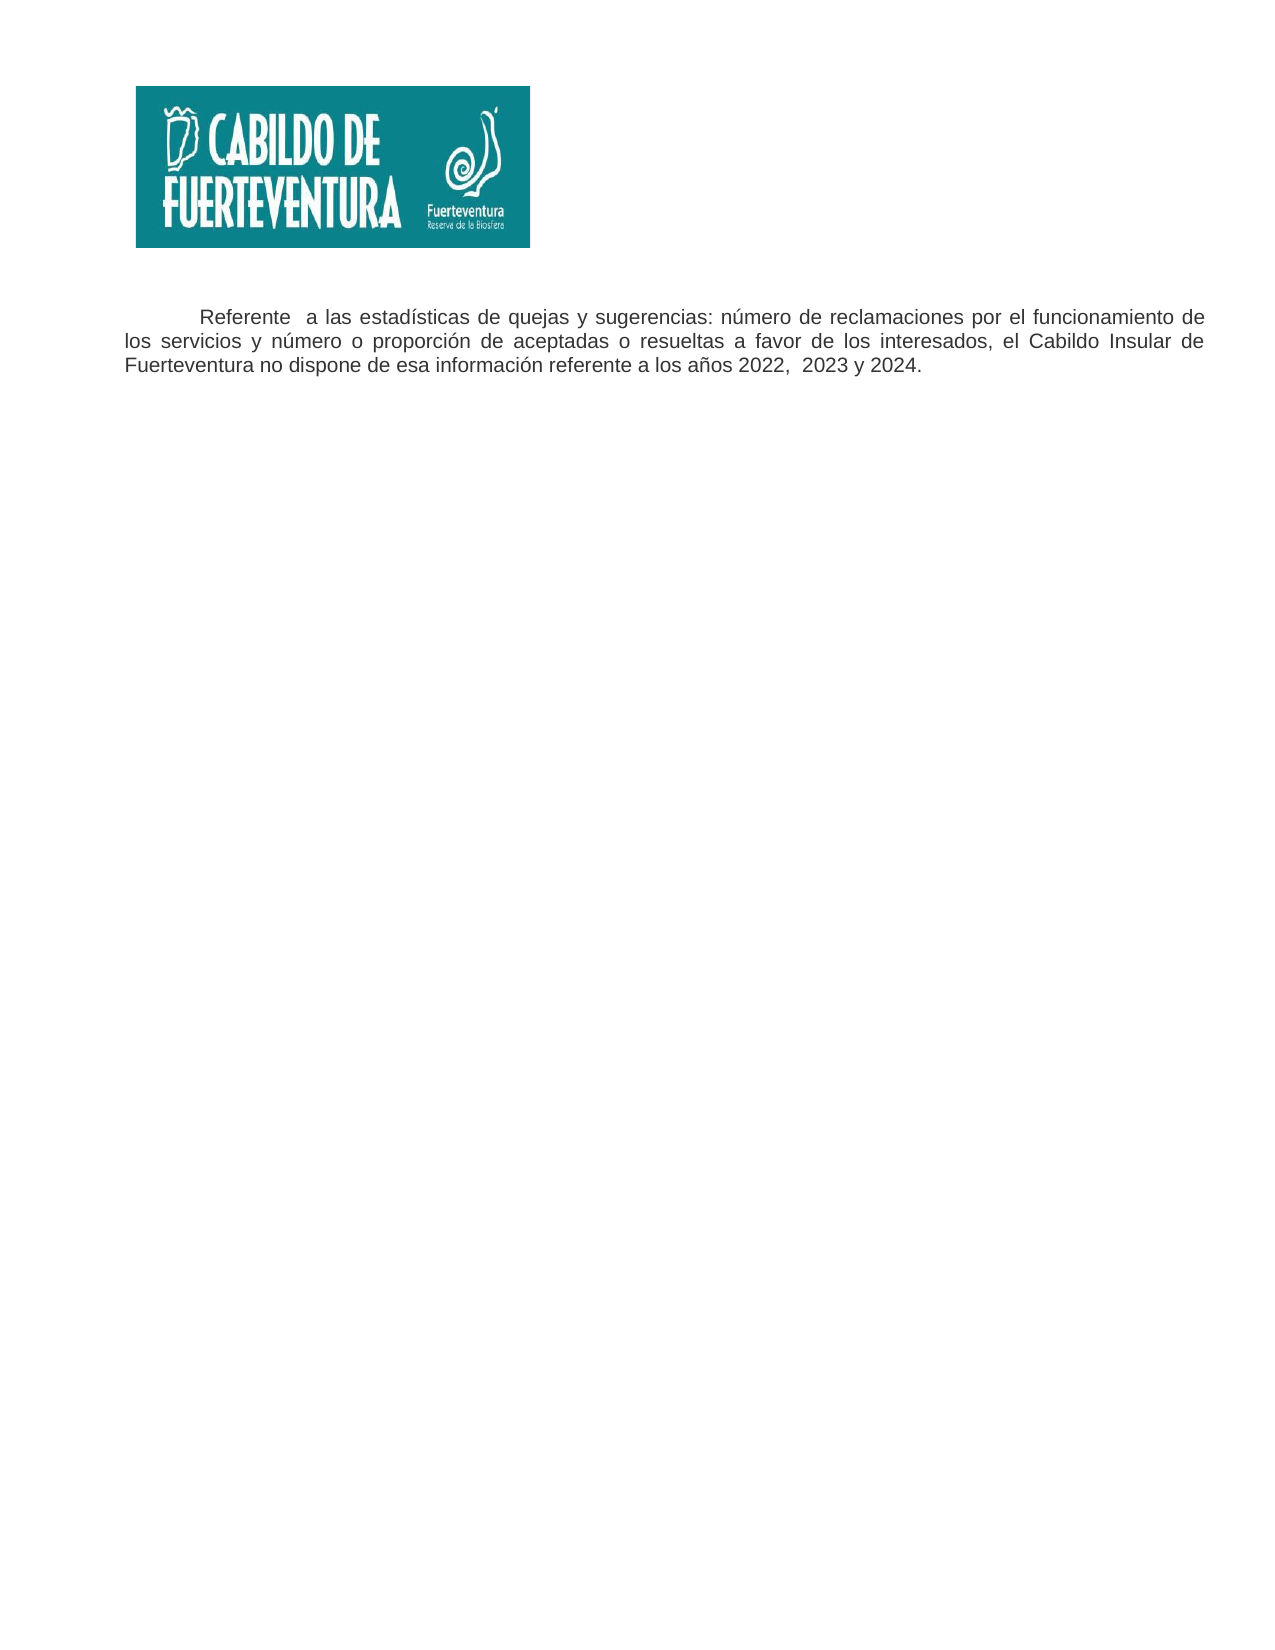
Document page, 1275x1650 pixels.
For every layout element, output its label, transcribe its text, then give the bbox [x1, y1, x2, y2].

picture [135, 86, 530, 248]
text Referente a las estadísticas de quejas y sugerencias: número de reclamaciones por el funcionamiento de los servicios y número o proporción de aceptadas o resueltas a favor de los interesados, el Cabildo Insular de Fuerteventura no dispone de esa información referente a los años 2022, 2023 y 2024. [124, 305, 1206, 377]
